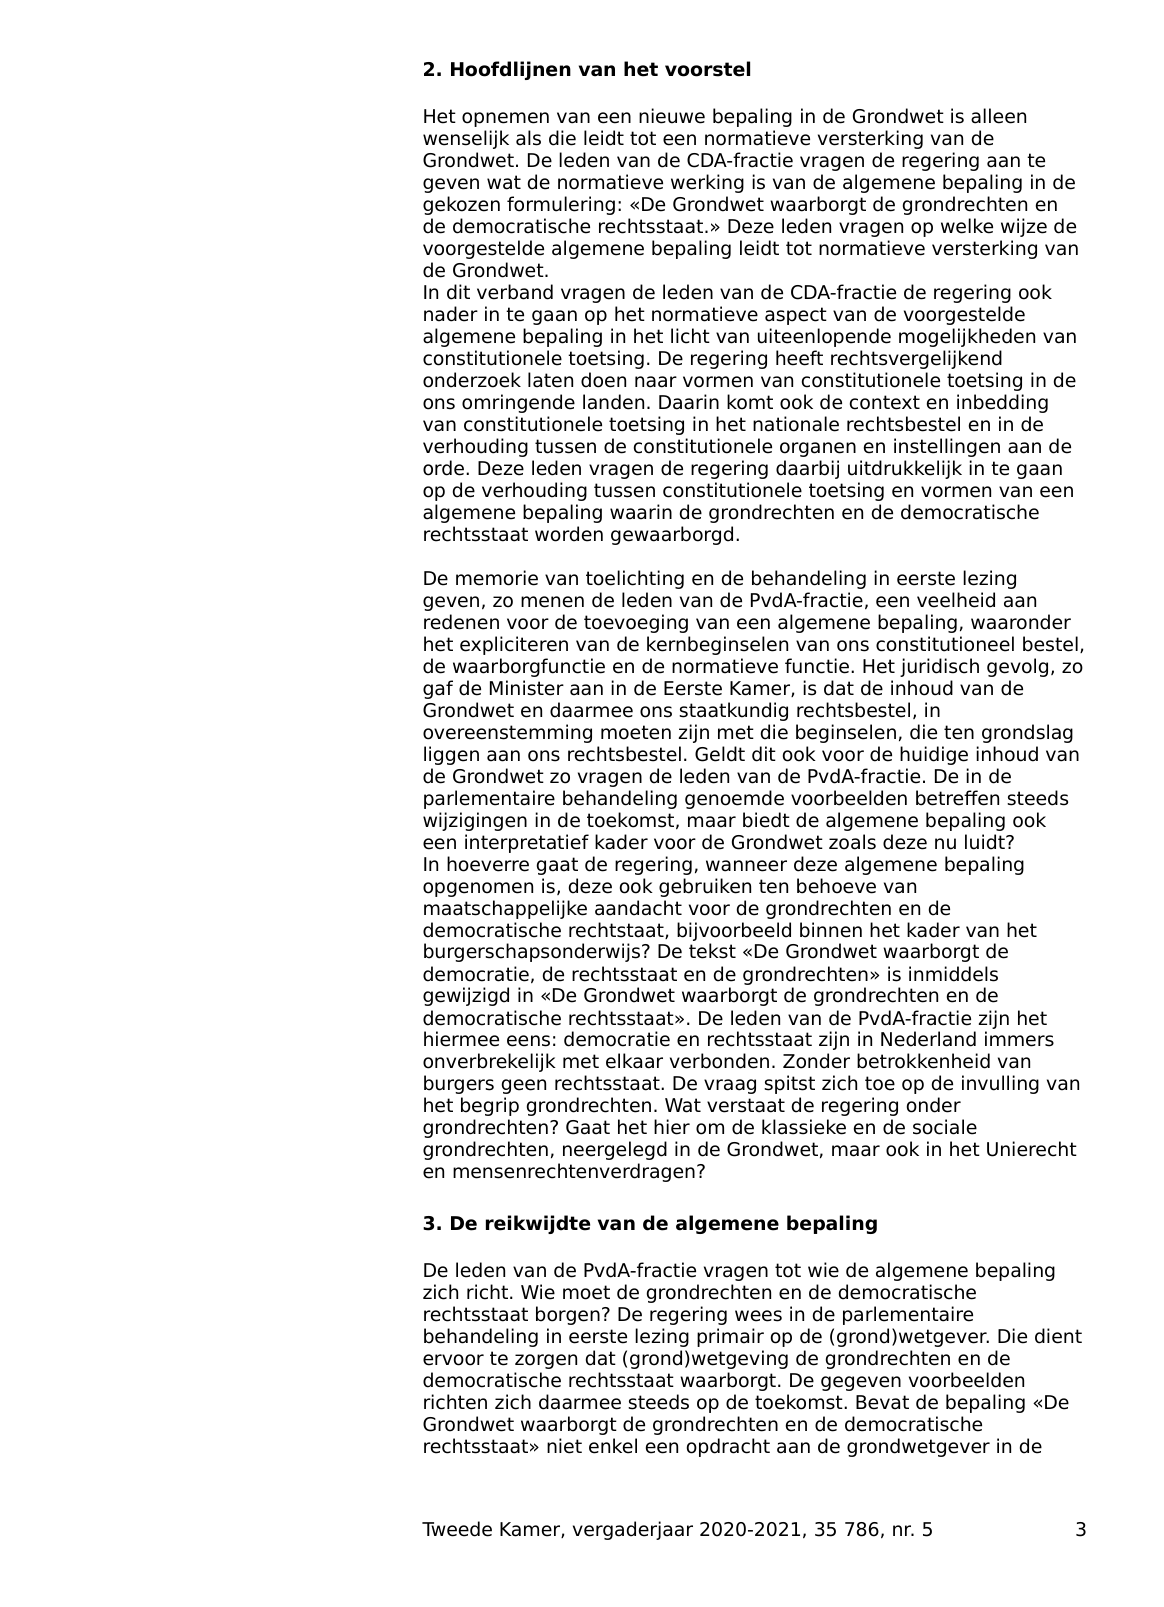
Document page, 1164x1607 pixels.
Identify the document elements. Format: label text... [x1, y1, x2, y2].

text De memorie van toelichting en de behandeling in eerste lezing geven, zo menen de leden van de PvdA-fractie, een veelheid aan redenen voor de toevoeging van een algemene bepaling, waaronder het expliciteren van de kernbeginselen van ons constitutioneel bestel, de waarborgfunctie en de normatieve functie. Het juridisch gevolg, zo gaf de Minister aan in de Eerste Kamer, is dat de inhoud van de Grondwet en daarmee ons staatkundig rechtsbestel, in overeenstemming moeten zijn met die beginselen, die ten grondslag liggen aan ons rechtsbestel. Geldt dit ook voor de huidige inhoud van de Grondwet zo vragen de leden van de PvdA-fractie. De in de parlementaire behandeling genoemde voorbeelden betreffen steeds wijzigingen in de toekomst, maar biedt de algemene bepaling ook een interpretatief kader voor de Grondwet zoals deze nu luidt? [422, 568, 1087, 853]
text Het opnemen van een nieuwe bepaling in de Grondwet is alleen wenselijk als die leidt tot een normatieve versterking van de Grondwet. De leden van de CDA-fractie vragen de regering aan te geven wat de normatieve werking is van de algemene bepaling in de gekozen formulering: «De Grondwet waarborgt de grondrechten en de democratische rechtsstaat.» Deze leden vragen op welke wijze de voorgestelde algemene bepaling leidt tot normatieve versterking van de Grondwet. [422, 106, 1087, 282]
text De leden van de PvdA-fractie vragen tot wie de algemene bepaling zich richt. Wie moet de grondrechten en de democratische rechtsstaat borgen? De regering wees in de parlementaire behandeling in eerste lezing primair op de (grond)wetgever. Die dient ervoor te zorgen dat (grond)wetgeving de grondrechten en de democratische rechtsstaat waarborgt. De gegeven voorbeelden richten zich daarmee steeds op de toekomst. Bevat de bepaling «De Grondwet waarborgt de grondrechten en de democratische rechtsstaat» niet enkel een opdracht aan de grondwetgever in de [422, 1260, 1087, 1458]
text In hoeverre gaat de regering, wanneer deze algemene bepaling opgenomen is, deze ook gebruiken ten behoeve van maatschappelijke aandacht voor de grondrechten en de democratische rechtstaat, bijvoorbeeld binnen het kader van het burgerschapsonderwijs? De tekst «De Grondwet waarborgt de democratie, de rechtsstaat en de grondrechten» is inmiddels gewijzigd in «De Grondwet waarborgt de grondrechten en de democratische rechtsstaat». De leden van de PvdA-fractie zijn het hiermee eens: democratie en rechtsstaat zijn in Nederland immers onverbrekelijk met elkaar verbonden. Zonder betrokkenheid van burgers geen rechtsstaat. De vraag spitst zich toe op de invulling van het begrip grondrechten. Wat verstaat de regering onder grondrechten? Gaat het hier om de klassieke en de sociale grondrechten, neergelegd in de Grondwet, maar ook in het Unierecht en mensenrechtenverdragen? [422, 853, 1087, 1183]
text In dit verband vragen de leden van de CDA-fractie de regering ook nader in te gaan op het normatieve aspect van de voorgestelde algemene bepaling in het licht van uiteenlopende mogelijkheden van constitutionele toetsing. De regering heeft rechtsvergelijkend onderzoek laten doen naar vormen van constitutionele toetsing in de ons omringende landen. Daarin komt ook de context en inbedding van constitutionele toetsing in het nationale rechtsbestel en in de verhouding tussen de constitutionele organen en instellingen aan de orde. Deze leden vragen de regering daarbij uitdrukkelijk in te gaan op de verhouding tussen constitutionele toetsing en vormen van een algemene bepaling waarin de grondrechten en de democratische rechtsstaat worden gewaarborgd. [422, 282, 1087, 546]
subtitle 3. De reikwijdte van de algemene bepaling [422, 1213, 1087, 1235]
subtitle 2. Hoofdlijnen van het voorstel [422, 59, 1087, 81]
